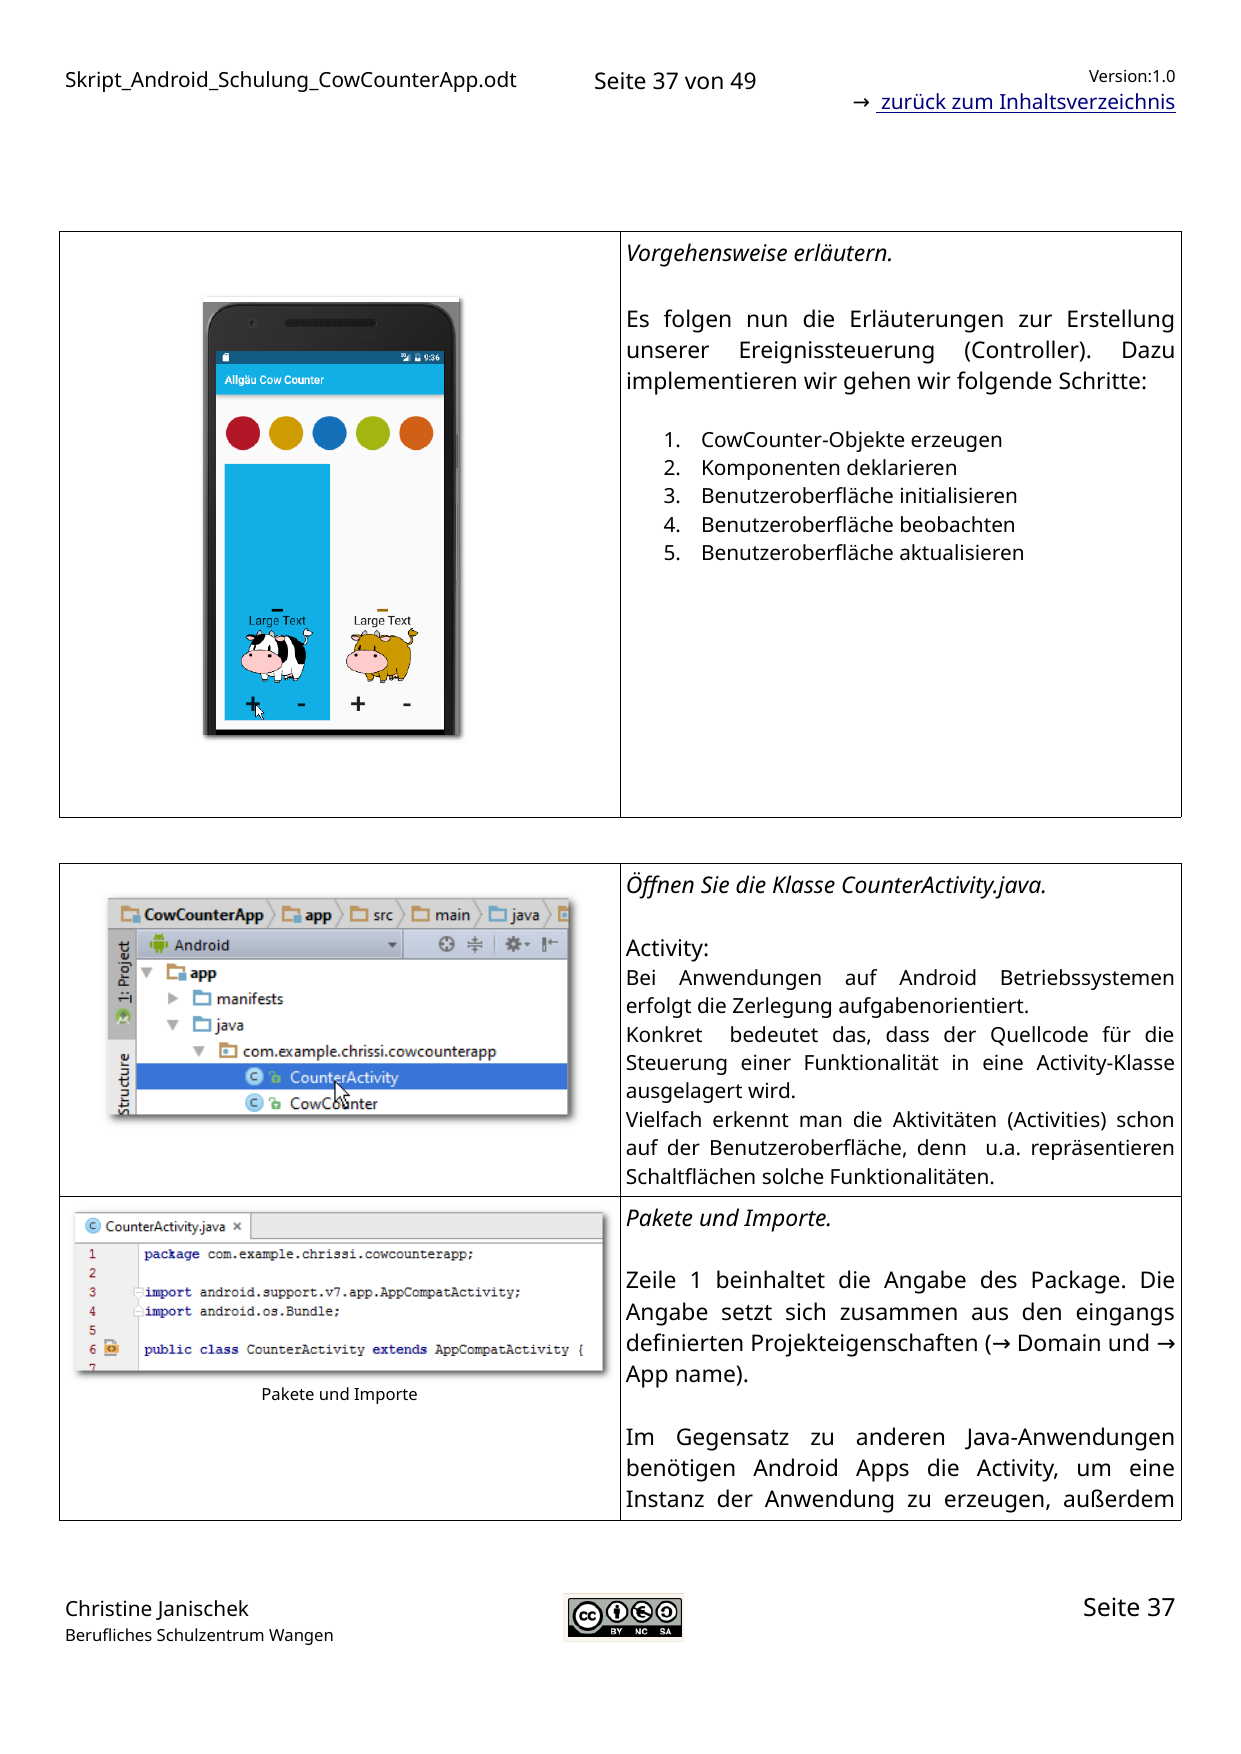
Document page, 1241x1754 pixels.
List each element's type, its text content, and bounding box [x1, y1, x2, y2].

table_header [60, 232, 620, 817]
table_cell Pakete und Importe [60, 1197, 620, 1520]
picture [64, 1201, 614, 1383]
picture [563, 1592, 685, 1642]
table_cell Pakete und Importe. Zeile 1 beinhaltet die Angabe des Package. Die Angabe setzt sich zusammen aus den eingangs definierten Projekteigenschaften (→ Domain und → App name). Im Gegensatz zu anderen Java-Anwendungen benötigen Android Apps die Activity, um eine Instanz der Anwendung zu erzeugen, außerdem [621, 1197, 1181, 1520]
table_header Öffnen Sie die Klasse CounterActivity.java. Activity: Bei Anwendungen auf Android Betriebssystemen erfolgt die Zerlegung aufgabenorientiert. Konkret bedeutet das, dass der Quellcode für die Steuerung einer Funktionalität in eine Activity-Klasse ausgelagert wird. Vielfach erkennt man die Aktivitäten (Activities) schon auf der Benutzeroberfläche, denn u.a. repräsentieren Schaltflächen solche Funktionalitäten. [621, 864, 1181, 1196]
table_header Vorgehensweise erläutern. Es folgen nun die Erläuterungen zur Erstellung unserer Ereignissteuerung (Controller). Dazu implementieren wir gehen wir folgende Schritte: CowCounter-Objekte erzeugen Komponenten deklarieren Benutzeroberfläche initialisieren Benutzeroberfläche beobachten Benutzeroberfläche aktualisieren [621, 232, 1181, 817]
picture [96, 886, 583, 1129]
picture [195, 289, 467, 743]
table_header [60, 864, 620, 1196]
